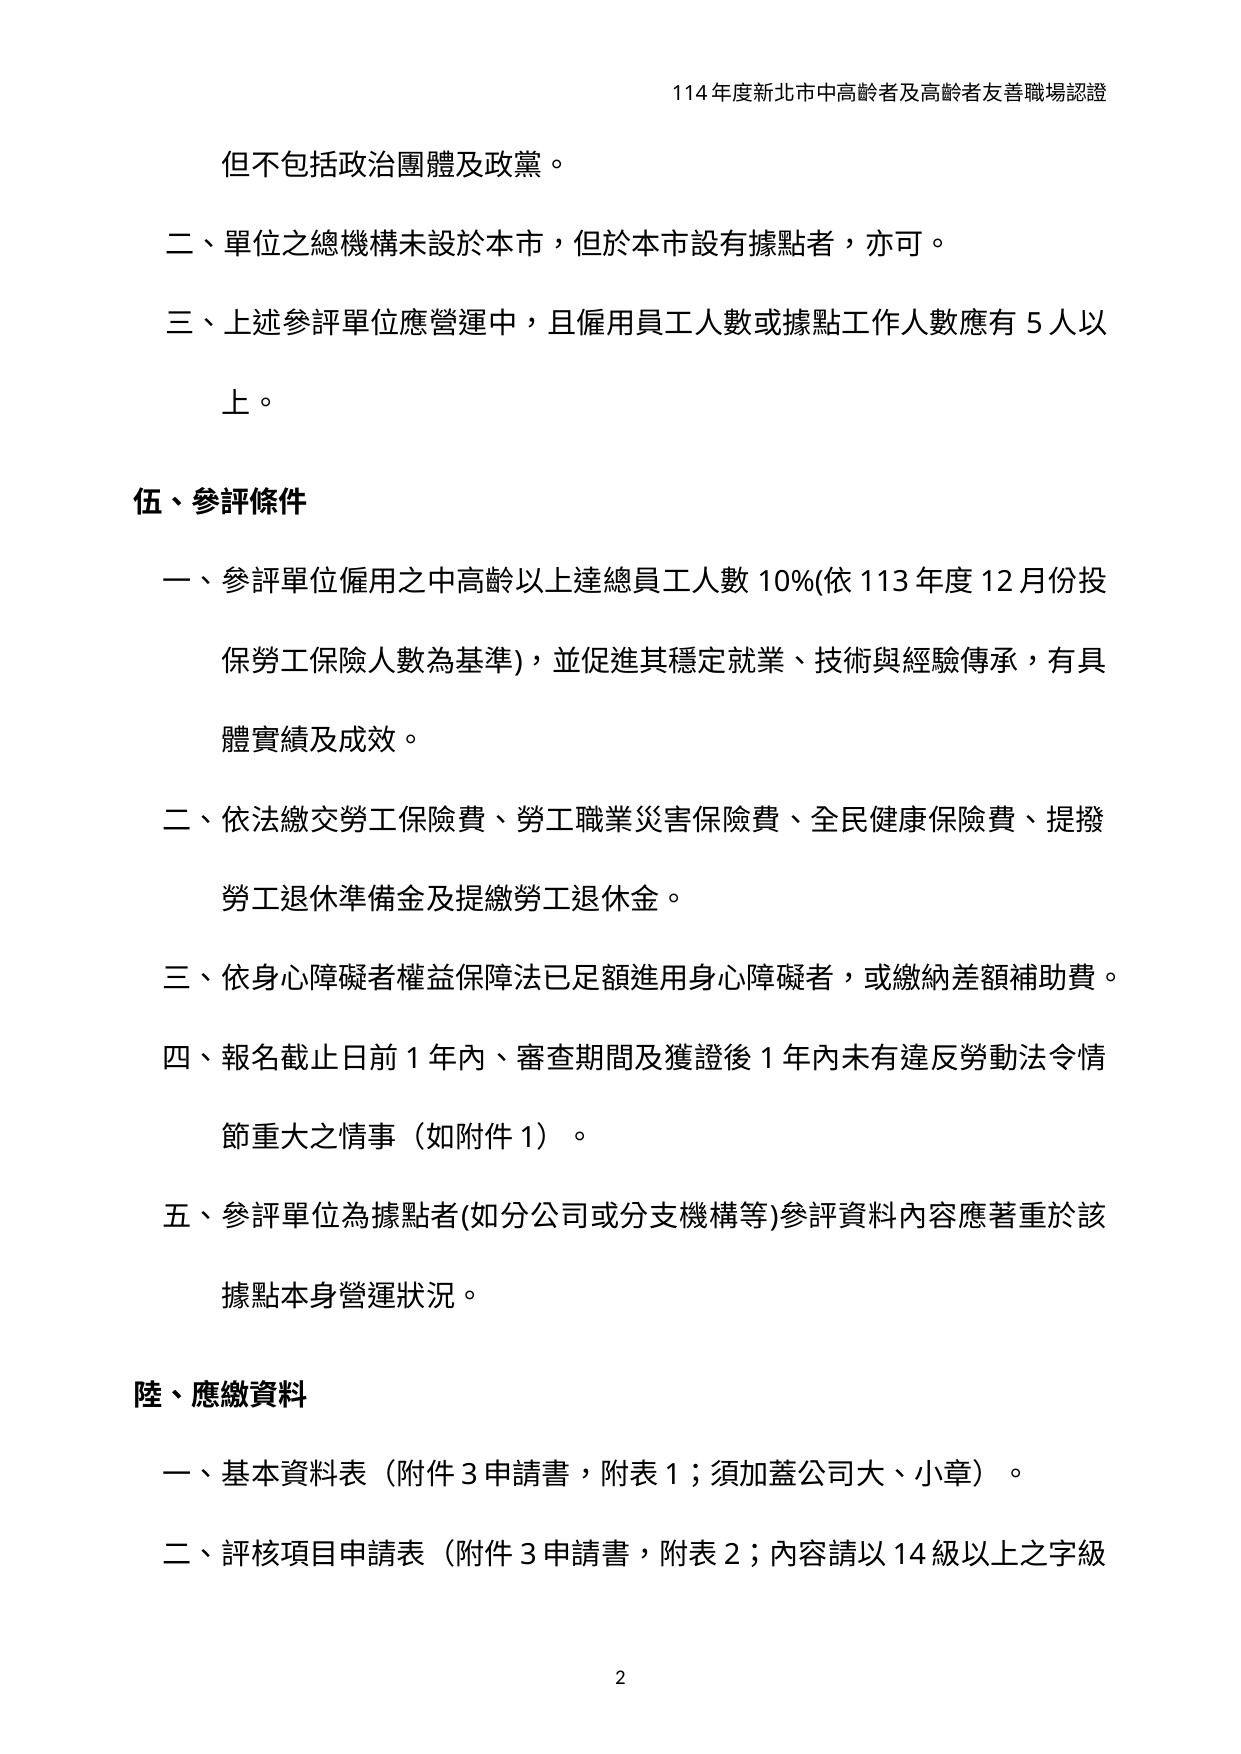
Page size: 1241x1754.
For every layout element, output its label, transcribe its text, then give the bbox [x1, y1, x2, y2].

list 上述參評單位應營運中，且僱用員工人數或據點工作人數應有5人以上。 [165, 282, 1107, 440]
list 依身心障礙者權益保障法已足額進用身心障礙者，或繳納差額補助費。 [162, 936, 1107, 1016]
list 基本資料表（附件3申請書，附表1；須加蓋公司大、小章）。 [162, 1432, 1107, 1512]
list 報名截止日前1年內、審查期間及獲證後1年內未有違反勞動法令情節重大之情事（如附件1）。 [162, 1016, 1107, 1174]
list 參評單位為據點者(如分公司或分支機構等)參評資料內容應著重於該據點本身營運狀況。 [162, 1174, 1107, 1333]
list 應繳資料 [133, 1353, 1107, 1432]
list 參評單位僱用之中高齡以上達總員工人數10%(依113年度12月份投保勞工保險人數為基準)，並促進其穩定就業、技術與經驗傳承，有具體實績及成效。 [162, 539, 1107, 778]
list 評核項目申請表（附件3申請書，附表2；內容請以14級以上之字級 [162, 1512, 1107, 1591]
list 依法繳交勞工保險費、勞工職業災害保險費、全民健康保險費、提撥勞工退休準備金及提繳勞工退休金。 [162, 778, 1107, 936]
list 依法設立於新北市（以下簡稱本市）滿2年之事業單位、團體或機構，但不包括政治團體及政黨。 [165, 123, 1107, 202]
list 單位之總機構未設於本市，但於本市設有據點者，亦可。 [165, 202, 1107, 282]
list 參評條件 [133, 460, 1107, 539]
